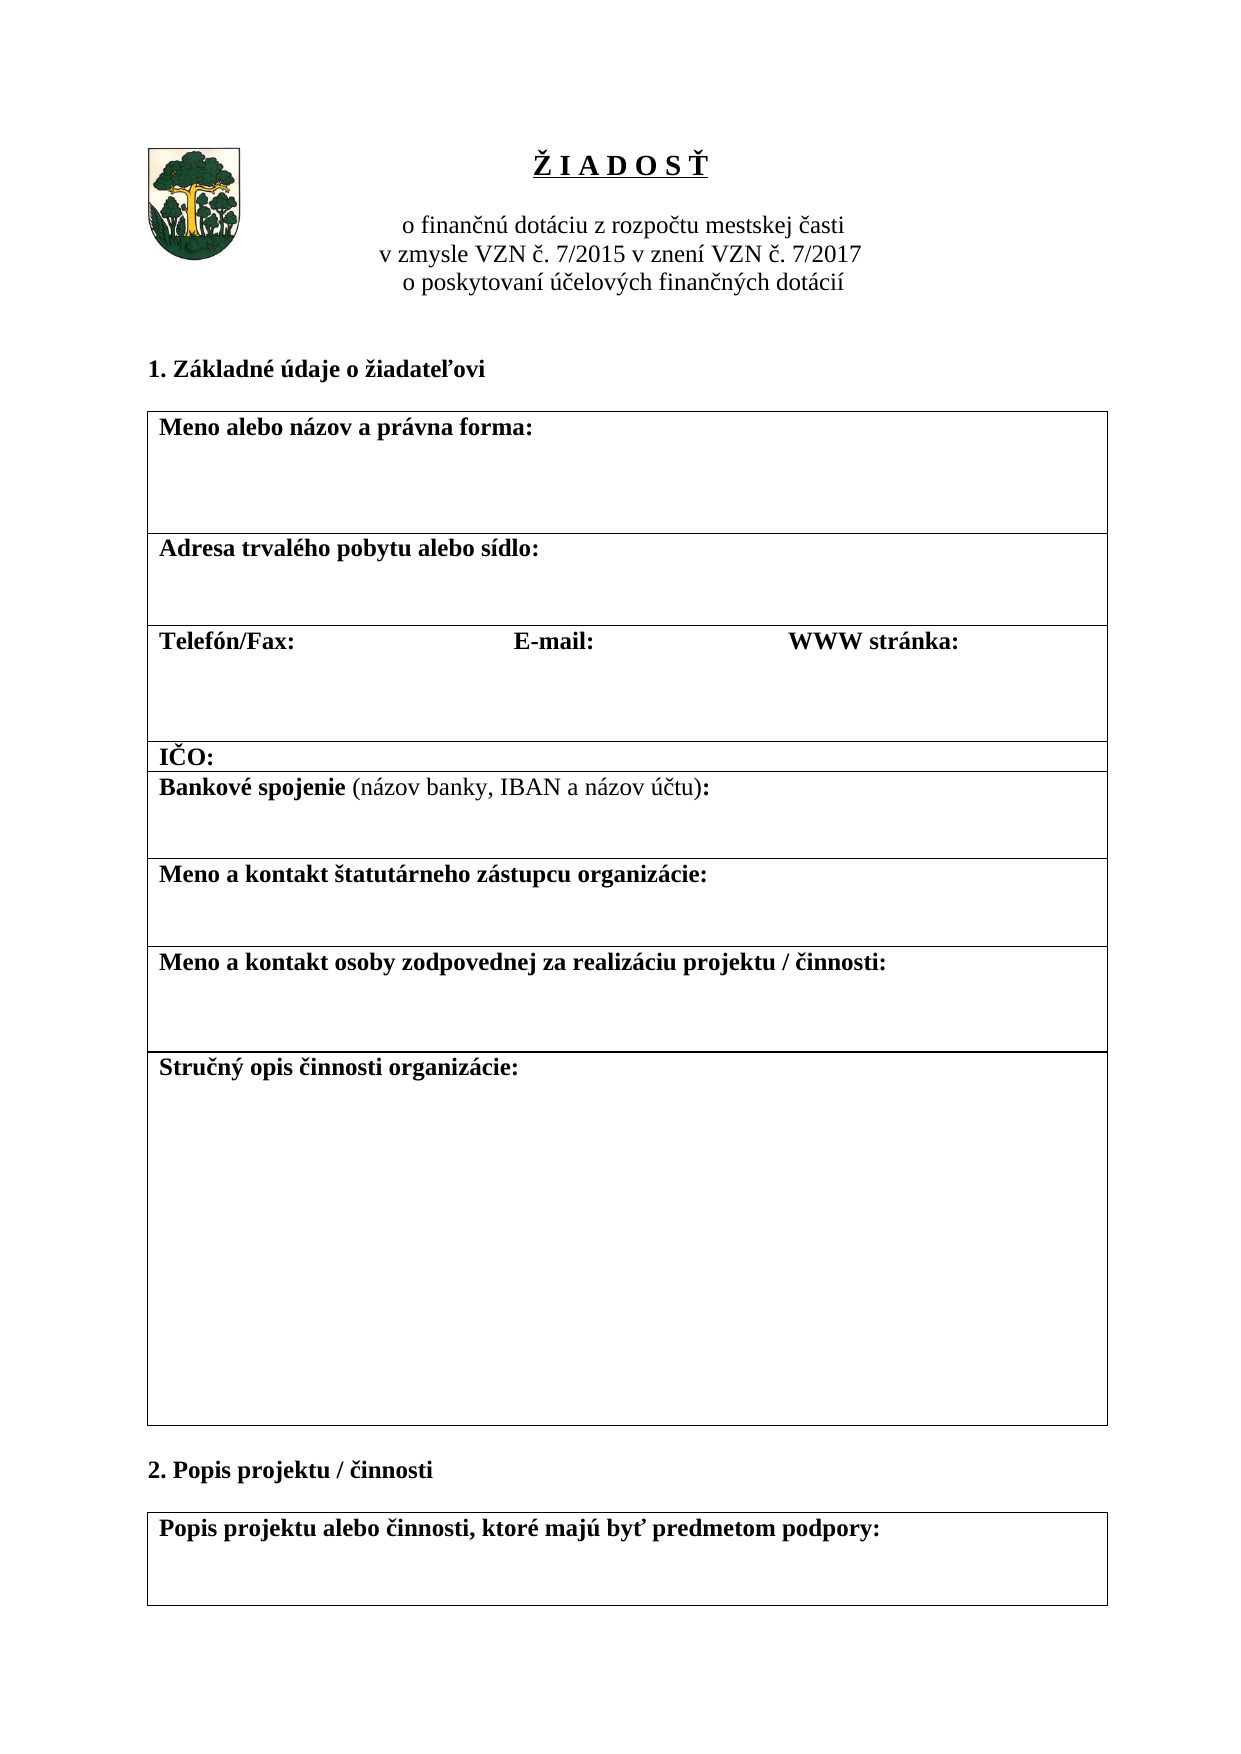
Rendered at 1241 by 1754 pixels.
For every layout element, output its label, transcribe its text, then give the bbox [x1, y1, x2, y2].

table_cell Meno a kontakt štatutárneho zástupcu organizácie: [148, 859, 1107, 946]
table_cell Meno a kontakt osoby zodpovednej za realizáciu projektu / činnosti: [148, 947, 1107, 1051]
table_cell Bankové spojenie (názov banky, IBAN a názov účtu): [148, 772, 1107, 858]
text o finančnú dotáciu z rozpočtu mestskej časti [241, 210, 1093, 239]
table_cell Telefón/Fax: E-mail: WWW stránka: [148, 626, 1107, 741]
table_header Popis projektu alebo činnosti, ktoré majú byť predmetom podpory: [148, 1513, 1107, 1605]
text v zmysle VZN č. 7/2015 v znení VZN č. 7/2017 [148, 239, 1093, 267]
text 2. Popis projektu / činnosti [148, 1455, 1093, 1483]
text Ž I A D O S Ť [241, 148, 1093, 181]
table_header Meno alebo názov a právna forma: [148, 412, 1107, 532]
text 1. Základné údaje o žiadateľovi [148, 354, 1093, 382]
table_cell IČO: [148, 742, 1107, 771]
table_cell Adresa trvalého pobytu alebo sídlo: [148, 534, 1107, 625]
table_cell Stručný opis činnosti organizácie: [148, 1053, 1107, 1425]
text o poskytovaní účelových finančných dotácií [148, 267, 1093, 296]
